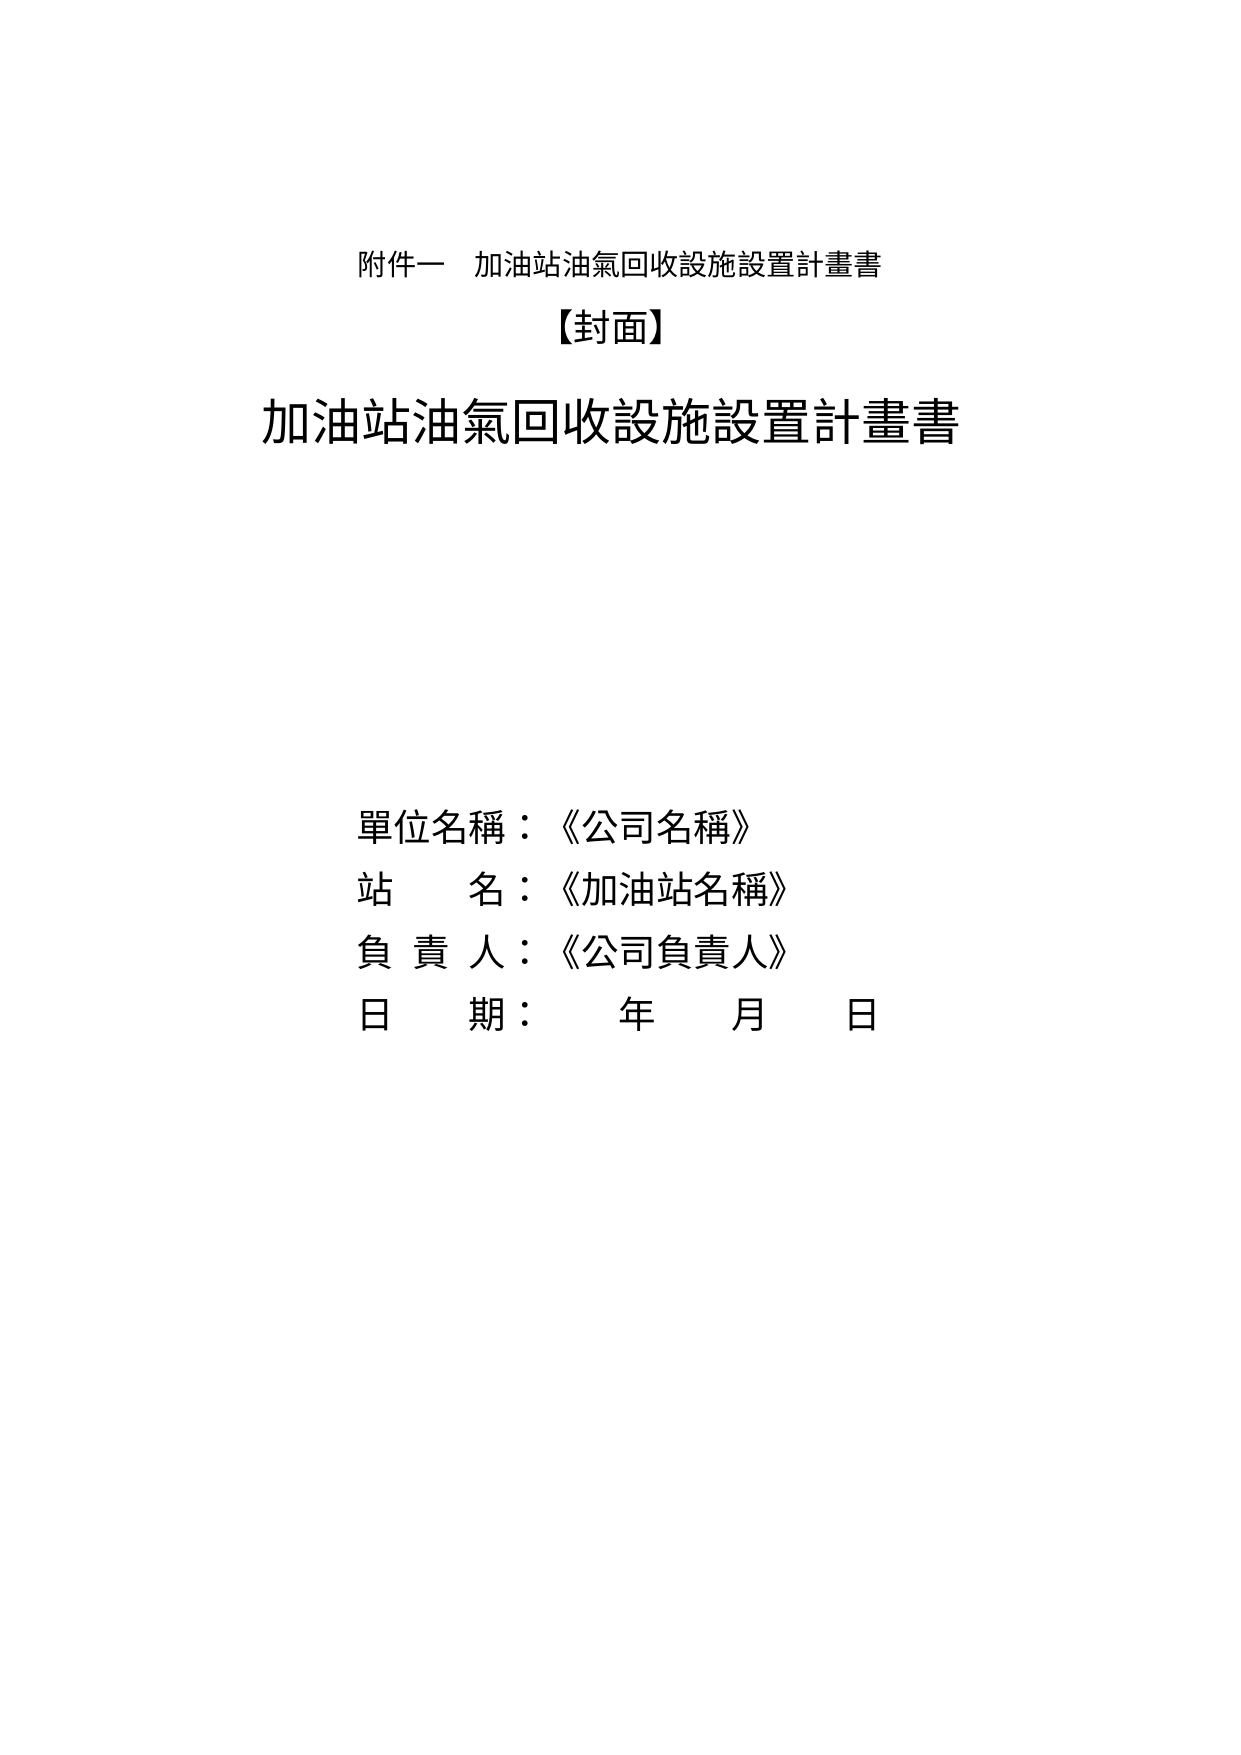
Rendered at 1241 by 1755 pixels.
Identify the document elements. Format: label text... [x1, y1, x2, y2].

text 站 名：《加油站名稱》 [356, 846, 1053, 908]
text 加油站油氣回收設施設置計畫書 [168, 346, 1053, 471]
text 負 責 人：《公司負責人》 [356, 908, 1053, 971]
text 日 期： 年 月 日 [356, 971, 1053, 1033]
text 附件一 加油站油氣回收設施設置計畫書 [187, 221, 1053, 283]
text 單位名稱：《公司名稱》 [356, 783, 1053, 846]
text 【封面】 [168, 283, 1053, 346]
